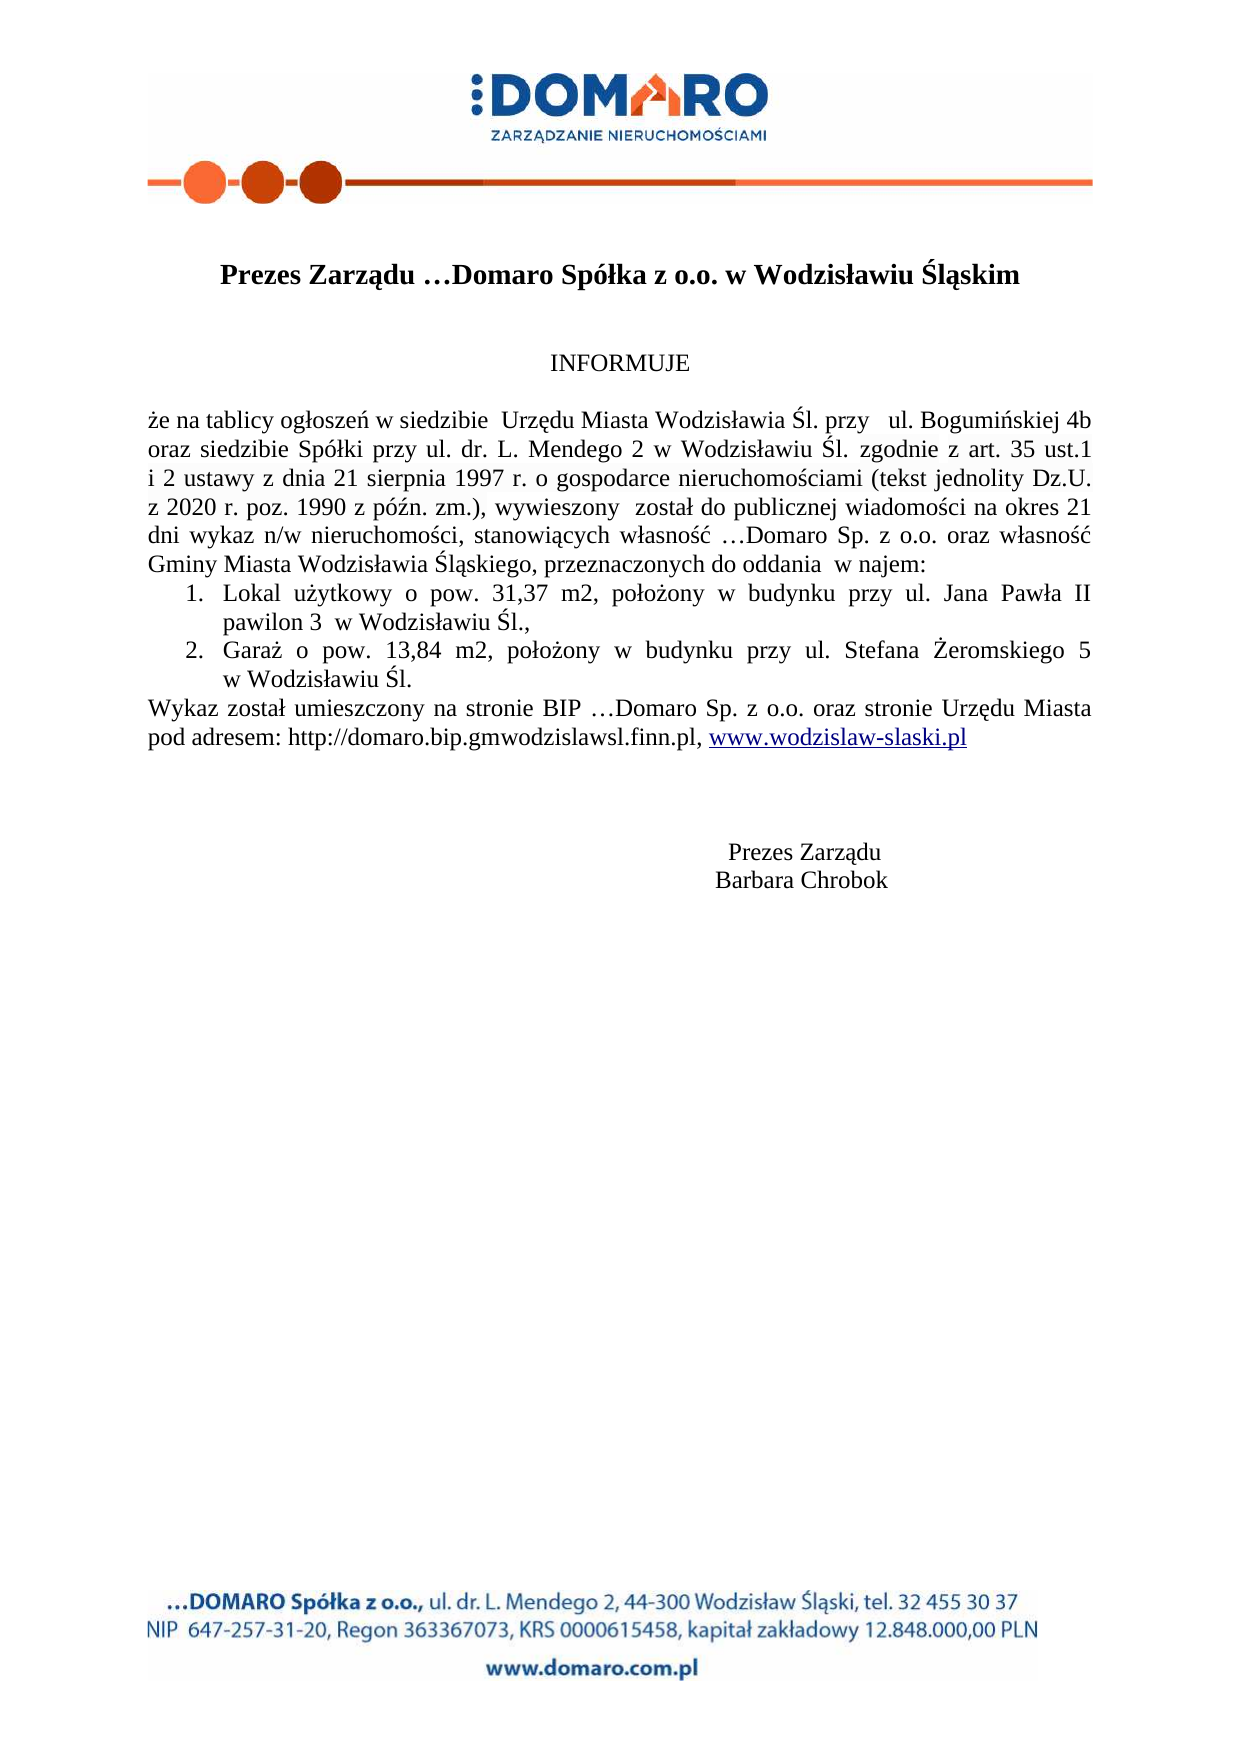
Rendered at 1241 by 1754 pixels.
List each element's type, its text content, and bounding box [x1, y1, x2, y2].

text Wykaz został umieszczony na stronie BIP …Domaro Sp. z o.o. oraz stronie Urzędu Miasta pod adresem: http://domaro.bip.gmwodzislawsl.finn.pl, www.wodzislaw-slaski.pl [148, 693, 1093, 750]
text Prezes Zarządu [148, 837, 1093, 865]
text INFORMUJE [148, 348, 1093, 377]
list Garaż o pow. 13,84 m2, położony w budynku przy ul. Stefana Żeromskiego 5 w Wodzisławiu Śl. [185, 635, 1093, 693]
text Barbara Chrobok [148, 865, 1093, 894]
text że na tablicy ogłoszeń w siedzibie Urzędu Miasta Wodzisławia Śl. przy ul. Bogumińskiej 4b oraz siedzibie Spółki przy ul. dr. L. Mendego 2 w Wodzisławiu Śl. zgodnie z art. 35 ust.1 i 2 ustawy z dnia 21 sierpnia 1997 r. o gospodarce nieruchomościami (tekst jednolity Dz.U. z 2020 r. poz. 1990 z późn. zm.), wywieszony został do publicznej wiadomości na okres 21 dni wykaz n/w nieruchomości, stanowiących własność …Domaro Sp. z o.o. oraz własność Gminy Miasta Wodzisławia Śląskiego, przeznaczonych do oddania w najem: [148, 405, 1093, 578]
list Lokal użytkowy o pow. 31,37 m2, położony w budynku przy ul. Jana Pawła II pawilon 3 w Wodzisławiu Śl., [185, 578, 1093, 635]
text Prezes Zarządu …Domaro Spółka z o.o. w Wodzisławiu Śląskim [148, 257, 1093, 290]
